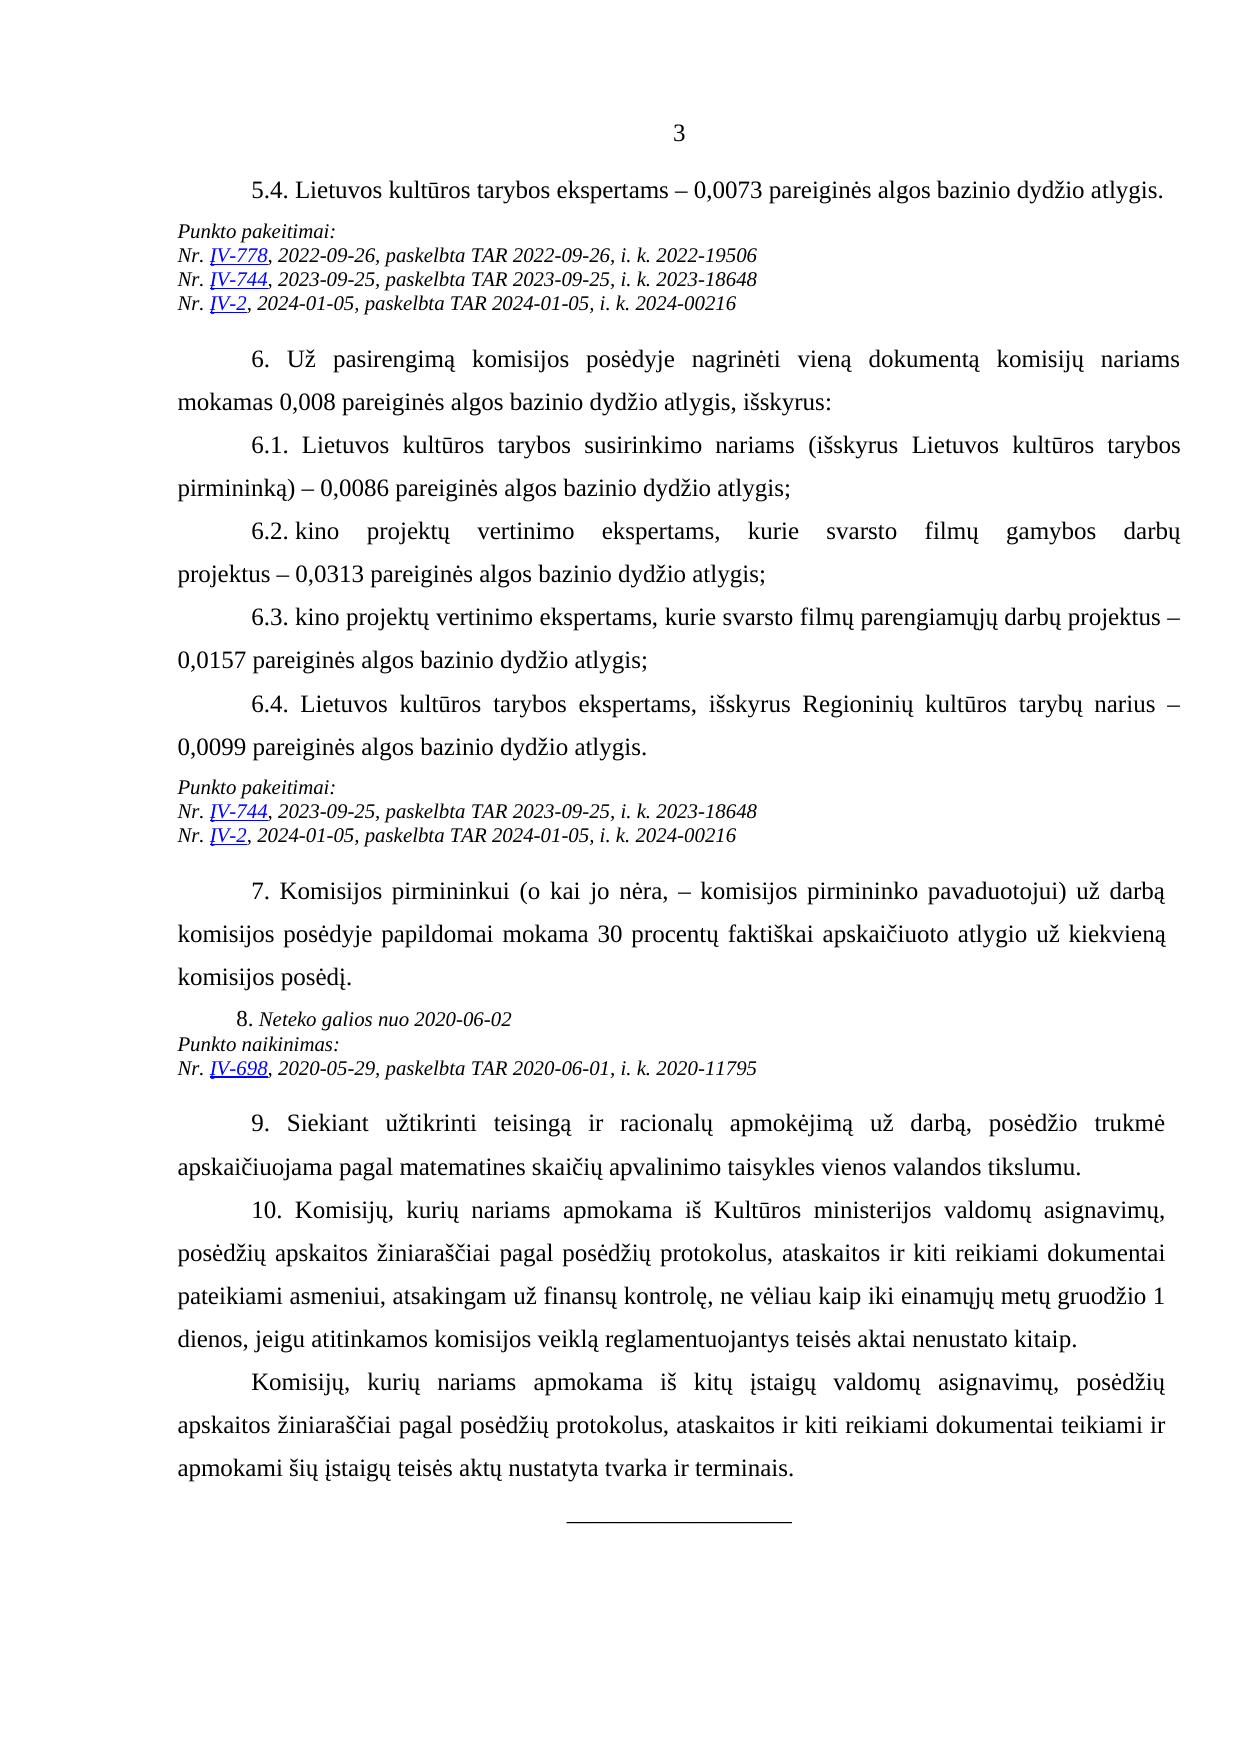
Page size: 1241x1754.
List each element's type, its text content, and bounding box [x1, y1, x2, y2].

text 6. Už pasirengimą komisijos posėdyje nagrinėti vieną dokumentą komisijų nariams mokamas 0,008 pareiginės algos bazinio dydžio atlygis, išskyrus: [177, 344, 1181, 416]
text 6.1. Lietuvos kultūros tarybos susirinkimo nariams (išskyrus Lietuvos kultūros tarybos pirmininką) – 0,0086 pareiginės algos bazinio dydžio atlygis; [177, 430, 1181, 502]
text Nr. ĮV-744, 2023-09-25, paskelbta TAR 2023-09-25, i. k. 2023-18648 [177, 267, 1181, 291]
text Nr. ĮV-778, 2022-09-26, paskelbta TAR 2022-09-26, i. k. 2022-19506 [177, 243, 1181, 267]
text Nr. ĮV-744, 2023-09-25, paskelbta TAR 2023-09-25, i. k. 2023-18648 [177, 799, 1181, 823]
text 6.3. kino projektų vertinimo ekspertams, kurie svarsto filmų parengiamųjų darbų projektus – 0,0157 pareiginės algos bazinio dydžio atlygis; [177, 602, 1181, 674]
text 9. Siekiant užtikrinti teisingą ir racionalų apmokėjimą už darbą, posėdžio trukmė apskaičiuojama pagal matematines skaičių apvalinimo taisykles vienos valandos tikslumu. [177, 1108, 1166, 1180]
text __________________ [177, 1497, 1181, 1525]
text 8. Neteko galios nuo 2020-06-02 [177, 1005, 1181, 1032]
text 6.4. Lietuvos kultūros tarybos ekspertams, išskyrus Regioninių kultūros tarybų narius – 0,0099 pareiginės algos bazinio dydžio atlygis. [177, 689, 1181, 761]
text Komisijų, kurių nariams apmokama iš kitų įstaigų valdomų asignavimų, posėdžių apskaitos žiniaraščiai pagal posėdžių protokolus, ataskaitos ir kiti reikiami dokumentai teikiami ir apmokami šių įstaigų teisės aktų nustatyta tvarka ir terminais. [177, 1367, 1166, 1482]
text Punkto pakeitimai: [177, 775, 1181, 799]
text Nr. ĮV-2, 2024-01-05, paskelbta TAR 2024-01-05, i. k. 2024-00216 [177, 823, 1181, 847]
text Punkto pakeitimai: [177, 219, 1181, 243]
text 6.2. kino projektų vertinimo ekspertams, kurie svarsto filmų gamybos darbų projektus – 0,0313 pareiginės algos bazinio dydžio atlygis; [177, 516, 1181, 588]
text Nr. ĮV-2, 2024-01-05, paskelbta TAR 2024-01-05, i. k. 2024-00216 [177, 291, 1181, 315]
text Nr. ĮV-698, 2020-05-29, paskelbta TAR 2020-06-01, i. k. 2020-11795 [177, 1056, 1181, 1080]
text Punkto naikinimas: [177, 1032, 1181, 1056]
text 10. Komisijų, kurių nariams apmokama iš Kultūros ministerijos valdomų asignavimų, posėdžių apskaitos žiniaraščiai pagal posėdžių protokolus, ataskaitos ir kiti reikiami dokumentai pateikiami asmeniui, atsakingam už finansų kontrolę, ne vėliau kaip iki einamųjų metų gruodžio 1 dienos, jeigu atitinkamos komisijos veiklą reglamentuojantys teisės aktai nenustato kitaip. [177, 1195, 1166, 1353]
text 7. Komisijos pirmininkui (o kai jo nėra, – komisijos pirmininko pavaduotojui) už darbą komisijos posėdyje papildomai mokama 30 procentų faktiškai apskaičiuoto atlygio už kiekvieną komisijos posėdį. [177, 876, 1166, 991]
text 5.4. Lietuvos kultūros tarybos ekspertams – 0,0073 pareiginės algos bazinio dydžio atlygis. [177, 176, 1181, 204]
